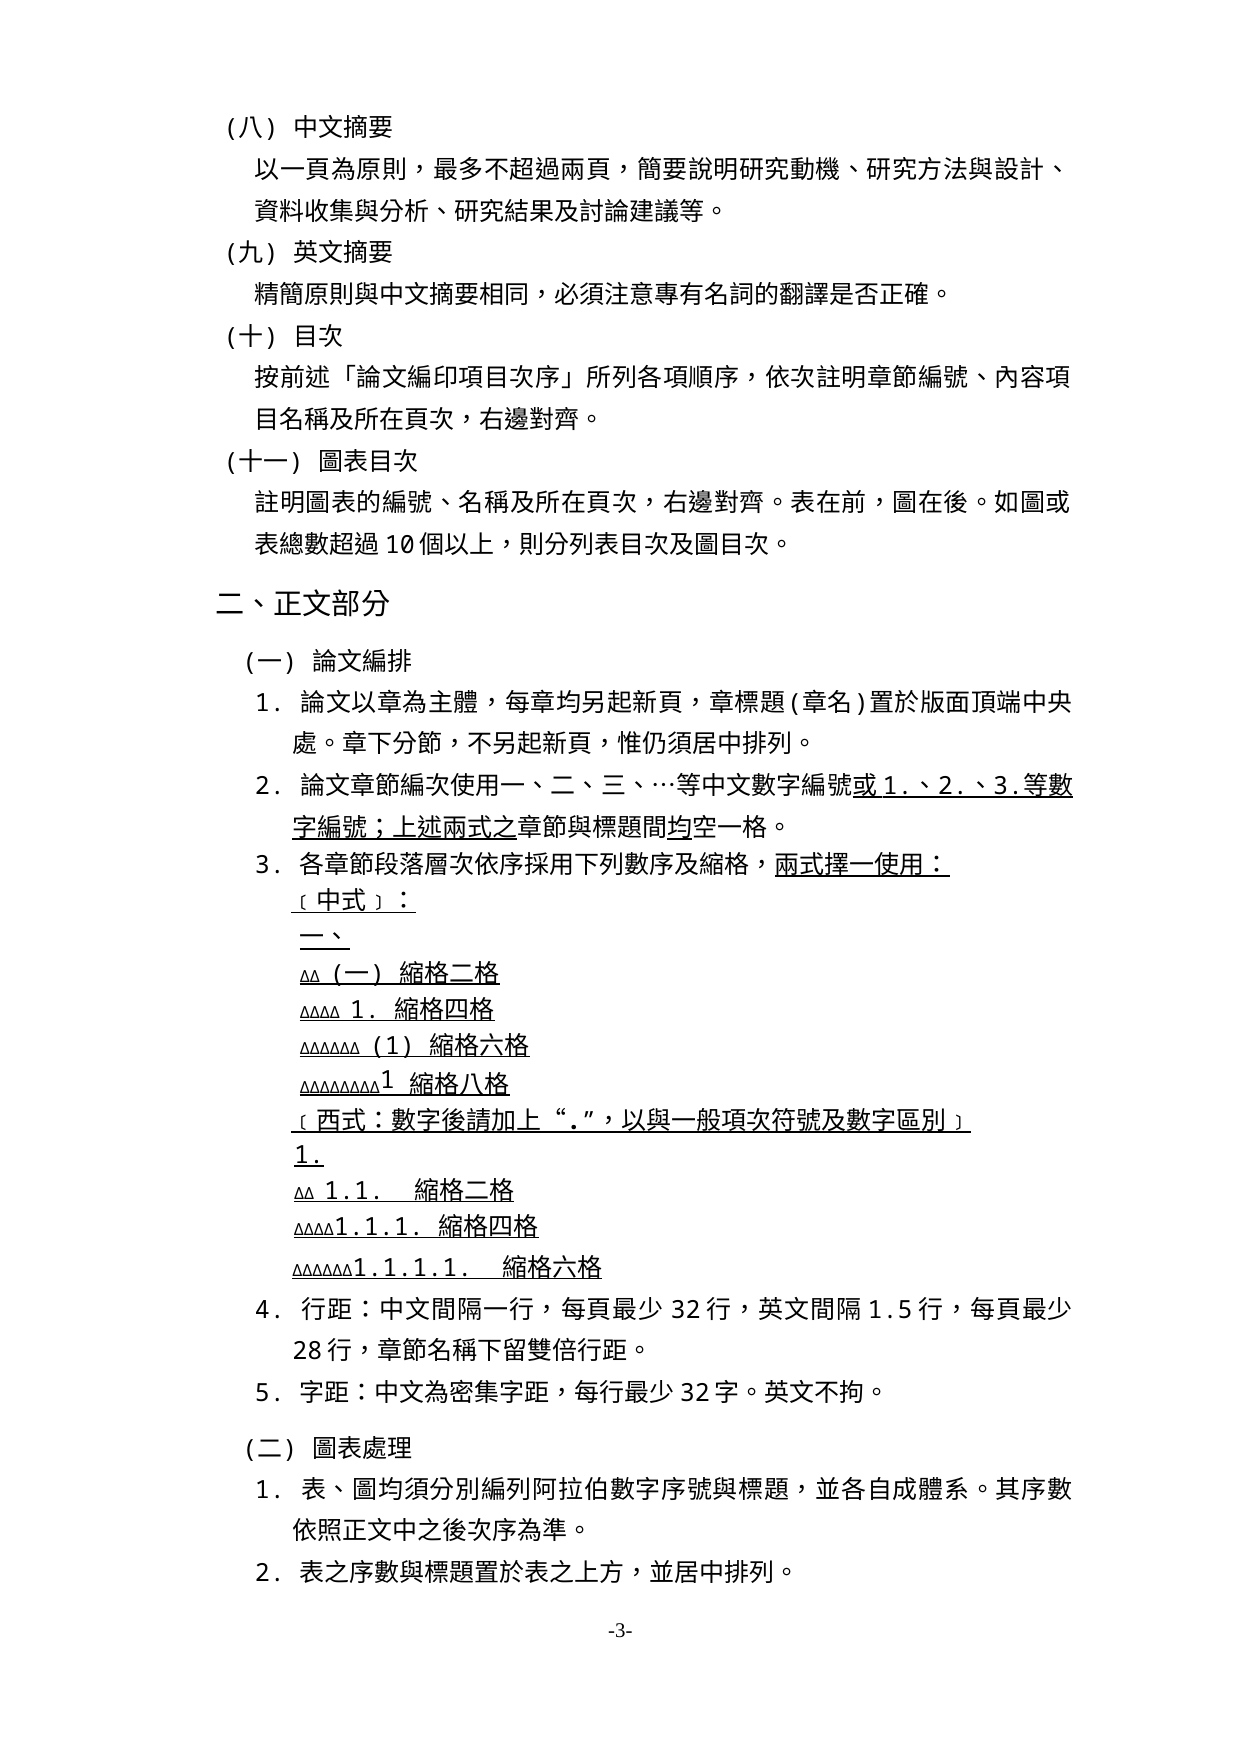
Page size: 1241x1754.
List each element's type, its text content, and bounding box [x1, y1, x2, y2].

text ΔΔ 1.1. 縮格二格 [294, 1171, 1073, 1207]
text (二) 圖表處理 [186, 1428, 1073, 1465]
text ﹝中式﹞： [291, 881, 1073, 917]
text 以一頁為原則，最多不超過兩頁，簡要說明研究動機、研究方法與設計、資料收集與分析、研究結果及討論建議等。 [254, 145, 1073, 228]
text 一、 [299, 917, 1073, 953]
text (九) 英文摘要 [223, 228, 1073, 270]
text (十) 目次 [223, 312, 1073, 353]
text ﹝西式：數字後請加上“.”，以與一般項次符號及數字區別﹞ [291, 1100, 1073, 1137]
text 註明圖表的編號、名稱及所在頁次，右邊對齊。表在前，圖在後。如圖或表總數超過10個以上，則分列表目次及圖目次。 [254, 478, 1073, 562]
text ΔΔΔΔΔΔ (1) 縮格六格 [299, 1026, 1073, 1062]
text (一) 論文編排 [186, 641, 1073, 678]
text ΔΔΔΔ1.1.1. 縮格四格 [294, 1207, 1073, 1243]
text 4. 行距：中文間隔一行，每頁最少32行，英文間隔1.5行，每頁最少28行，章節名稱下留雙倍行距。 [254, 1285, 1073, 1368]
text 1. 論文以章為主體，每章均另起新頁，章標題(章名)置於版面頂端中央處。章下分節，不另起新頁，惟仍須居中排列。 [254, 678, 1073, 761]
text 2. 論文章節編次使用一、二、三、…等中文數字編號或1.、2.、3.等數字編號；上述兩式之章節與標題間均空一格。 [254, 761, 1073, 844]
text 按前述「論文編印項目次序」所列各項順序，依次註明章節編號、內容項目名稱及所在頁次，右邊對齊。 [254, 353, 1073, 437]
text 二、正文部分 [186, 580, 1073, 623]
text ΔΔΔΔΔΔΔΔ1 縮格八格 [299, 1062, 1073, 1100]
text 2. 表之序數與標題置於表之上方，並居中排列。 [254, 1548, 1073, 1590]
text 精簡原則與中文摘要相同，必須注意專有名詞的翻譯是否正確。 [254, 270, 1073, 312]
text 5. 字距：中文為密集字距，每行最少32字。英文不拘。 [254, 1368, 1073, 1410]
text 1. 表、圖均須分別編列阿拉伯數字序號與標題，並各自成體系。其序數依照正文中之後次序為準。 [254, 1465, 1073, 1548]
text ΔΔΔΔ 1. 縮格四格 [299, 989, 1073, 1026]
text (十一) 圖表目次 [223, 437, 1073, 478]
text ΔΔΔΔΔΔ1.1.1.1. 縮格六格 [167, 1243, 1073, 1285]
text (八) 中文摘要 [223, 103, 1073, 145]
text 3. 各章節段落層次依序採用下列數序及縮格，兩式擇一使用： [254, 844, 1073, 881]
text ΔΔ (一) 縮格二格 [299, 953, 1073, 989]
text 1. [294, 1137, 1073, 1171]
